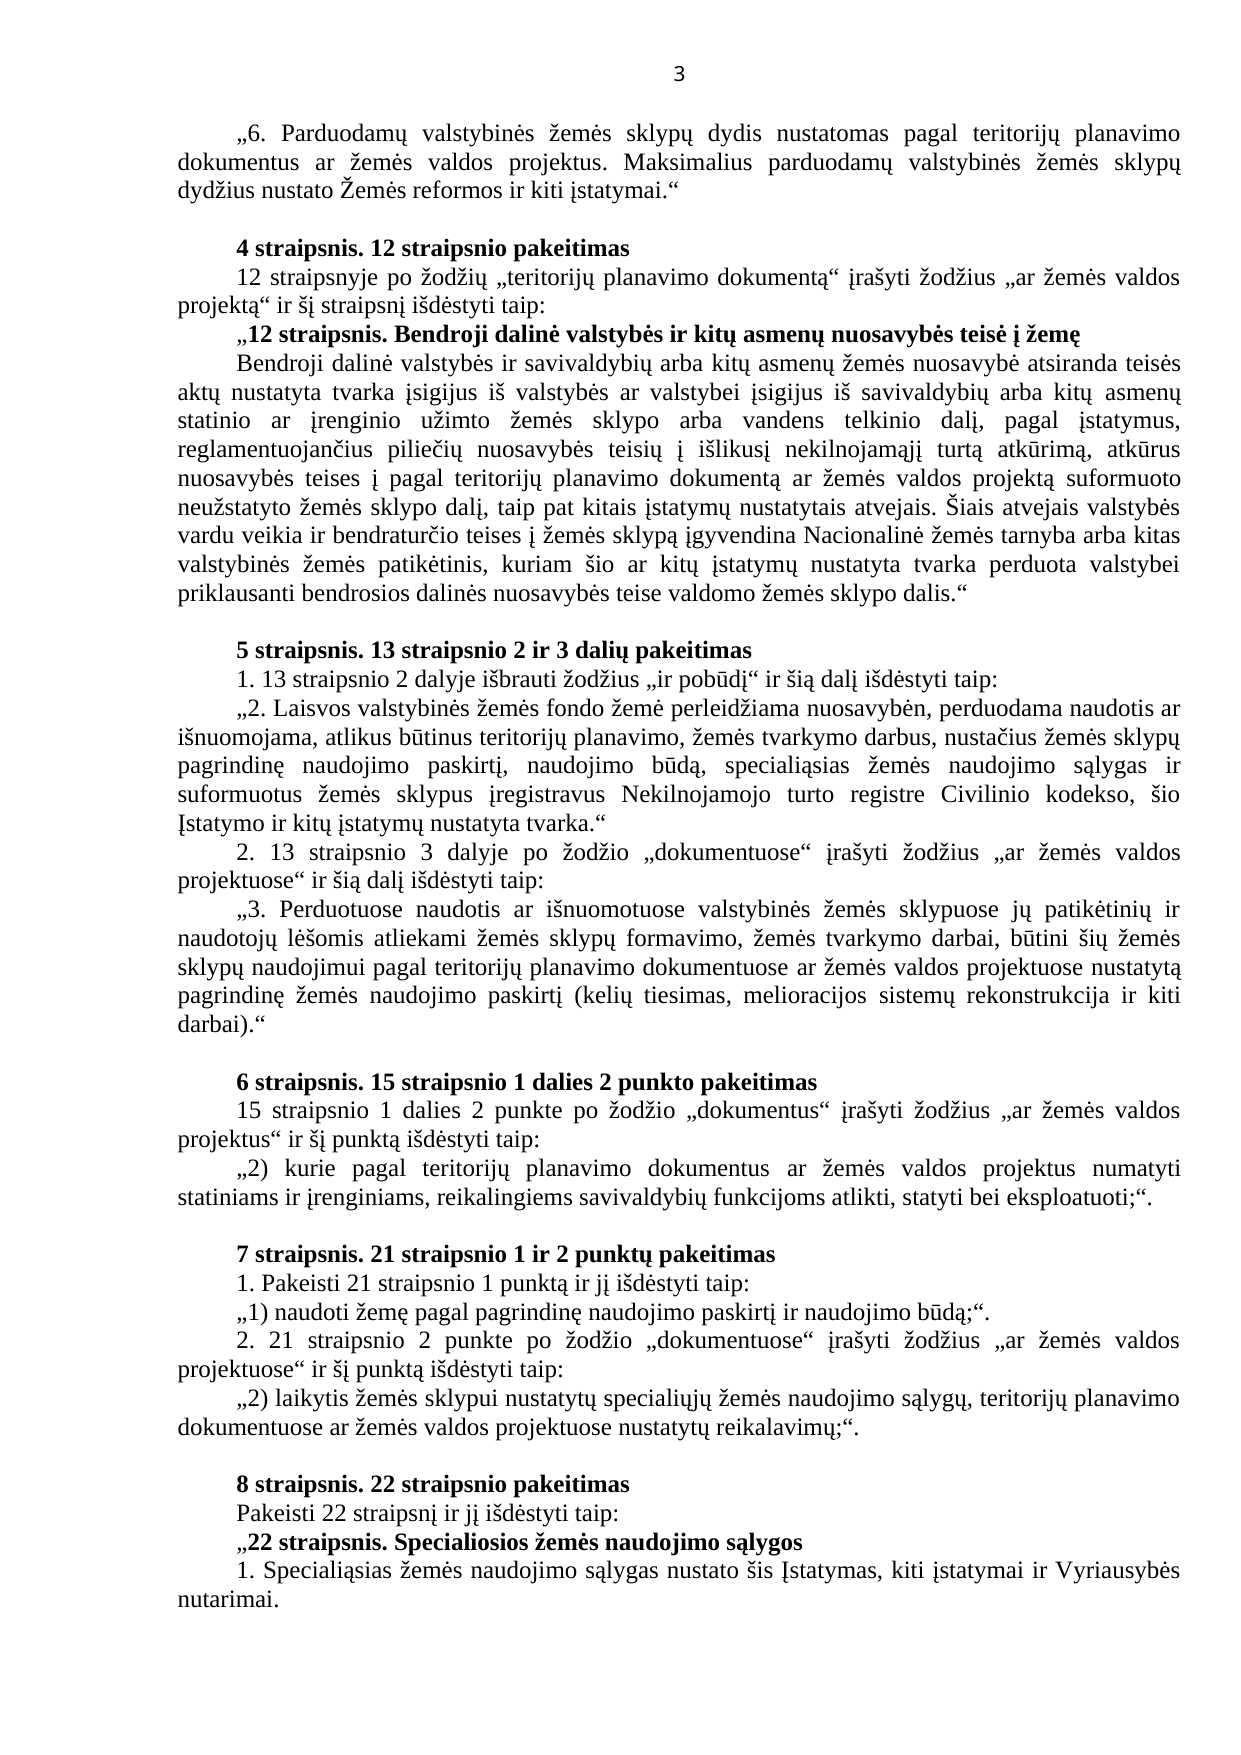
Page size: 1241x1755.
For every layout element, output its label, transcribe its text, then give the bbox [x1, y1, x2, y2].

text 2. 13 straipsnio 3 dalyje po žodžio „dokumentuose“ įrašyti žodžius „ar žemės valdos projektuose“ ir šią dalį išdėstyti taip: [177, 837, 1181, 894]
text „6. Parduodamų valstybinės žemės sklypų dydis nustatomas pagal teritorijų planavimo dokumentus ar žemės valdos projektus. Maksimalius parduodamų valstybinės žemės sklypų dydžius nustato Žemės reformos ir kiti įstatymai.“ [177, 118, 1181, 204]
text Bendroji dalinė valstybės ir savivaldybių arba kitų asmenų žemės nuosavybė atsiranda teisės aktų nustatyta tvarka įsigijus iš valstybės ar valstybei įsigijus iš savivaldybių arba kitų asmenų statinio ar įrenginio užimto žemės sklypo arba vandens telkinio dalį, pagal įstatymus, reglamentuojančius piliečių nuosavybės teisių į išlikusį nekilnojamąjį turtą atkūrimą, atkūrus nuosavybės teises į pagal teritorijų planavimo dokumentą ar žemės valdos projektą suformuoto neužstatyto žemės sklypo dalį, taip pat kitais įstatymų nustatytais atvejais. Šiais atvejais valstybės vardu veikia ir bendraturčio teises į žemės sklypą įgyvendina Nacionalinė žemės tarnyba arba kitas valstybinės žemės patikėtinis, kuriam šio ar kitų įstatymų nustatyta tvarka perduota valstybei priklausanti bendrosios dalinės nuosavybės teise valdomo žemės sklypo dalis.“ [177, 348, 1181, 607]
text 12 straipsnyje po žodžių „teritorijų planavimo dokumentą“ įrašyti žodžius „ar žemės valdos projektą“ ir šį straipsnį išdėstyti taip: [177, 262, 1181, 319]
text „2) laikytis žemės sklypui nustatytų specialiųjų žemės naudojimo sąlygų, teritorijų planavimo dokumentuose ar žemės valdos projektuose nustatytų reikalavimų;“. [177, 1383, 1181, 1441]
text 2. 21 straipsnio 2 punkte po žodžio „dokumentuose“ įrašyti žodžius „ar žemės valdos projektuose“ ir šį punktą išdėstyti taip: [177, 1326, 1181, 1383]
text 15 straipsnio 1 dalies 2 punkte po žodžio „dokumentus“ įrašyti žodžius „ar žemės valdos projektus“ ir šį punktą išdėstyti taip: [177, 1096, 1181, 1153]
text „1) naudoti žemę pagal pagrindinę naudojimo paskirtį ir naudojimo būdą;“. [177, 1297, 1181, 1326]
text „22 straipsnis. Specialiosios žemės naudojimo sąlygos [177, 1527, 1181, 1556]
text 7 straipsnis. 21 straipsnio 1 ir 2 punktų pakeitimas [177, 1239, 1181, 1268]
text „2) kurie pagal teritorijų planavimo dokumentus ar žemės valdos projektus numatyti statiniams ir įrenginiams, reikalingiems savivaldybių funkcijoms atlikti, statyti bei eksploatuoti;“. [177, 1153, 1181, 1211]
text 4 straipsnis. 12 straipsnio pakeitimas [177, 233, 1181, 262]
text 1. Specialiąsias žemės naudojimo sąlygas nustato šis Įstatymas, kiti įstatymai ir Vyriausybės nutarimai. [177, 1556, 1181, 1613]
text „3. Perduotuose naudotis ar išnuomotuose valstybinės žemės sklypuose jų patikėtinių ir naudotojų lėšomis atliekami žemės sklypų formavimo, žemės tvarkymo darbai, būtini šių žemės sklypų naudojimui pagal teritorijų planavimo dokumentuose ar žemės valdos projektuose nustatytą pagrindinę žemės naudojimo paskirtį (kelių tiesimas, melioracijos sistemų rekonstrukcija ir kiti darbai).“ [177, 894, 1181, 1038]
text „2. Laisvos valstybinės žemės fondo žemė perleidžiama nuosavybėn, perduodama naudotis ar išnuomojama, atlikus būtinus teritorijų planavimo, žemės tvarkymo darbus, nustačius žemės sklypų pagrindinę naudojimo paskirtį, naudojimo būdą, specialiąsias žemės naudojimo sąlygas ir suformuotus žemės sklypus įregistravus Nekilnojamojo turto registre Civilinio kodekso, šio Įstatymo ir kitų įstatymų nustatyta tvarka.“ [177, 693, 1181, 837]
text „12 straipsnis. Bendroji dalinė valstybės ir kitų asmenų nuosavybės teisė į žemę [177, 319, 1181, 348]
text 1. Pakeisti 21 straipsnio 1 punktą ir jį išdėstyti taip: [177, 1268, 1181, 1297]
text 1. 13 straipsnio 2 dalyje išbrauti žodžius „ir pobūdį“ ir šią dalį išdėstyti taip: [177, 664, 1181, 693]
text 8 straipsnis. 22 straipsnio pakeitimas [177, 1469, 1181, 1498]
text Pakeisti 22 straipsnį ir jį išdėstyti taip: [177, 1498, 1181, 1527]
text 5 straipsnis. 13 straipsnio 2 ir 3 dalių pakeitimas [177, 636, 1181, 664]
text 6 straipsnis. 15 straipsnio 1 dalies 2 punkto pakeitimas [177, 1067, 1181, 1096]
